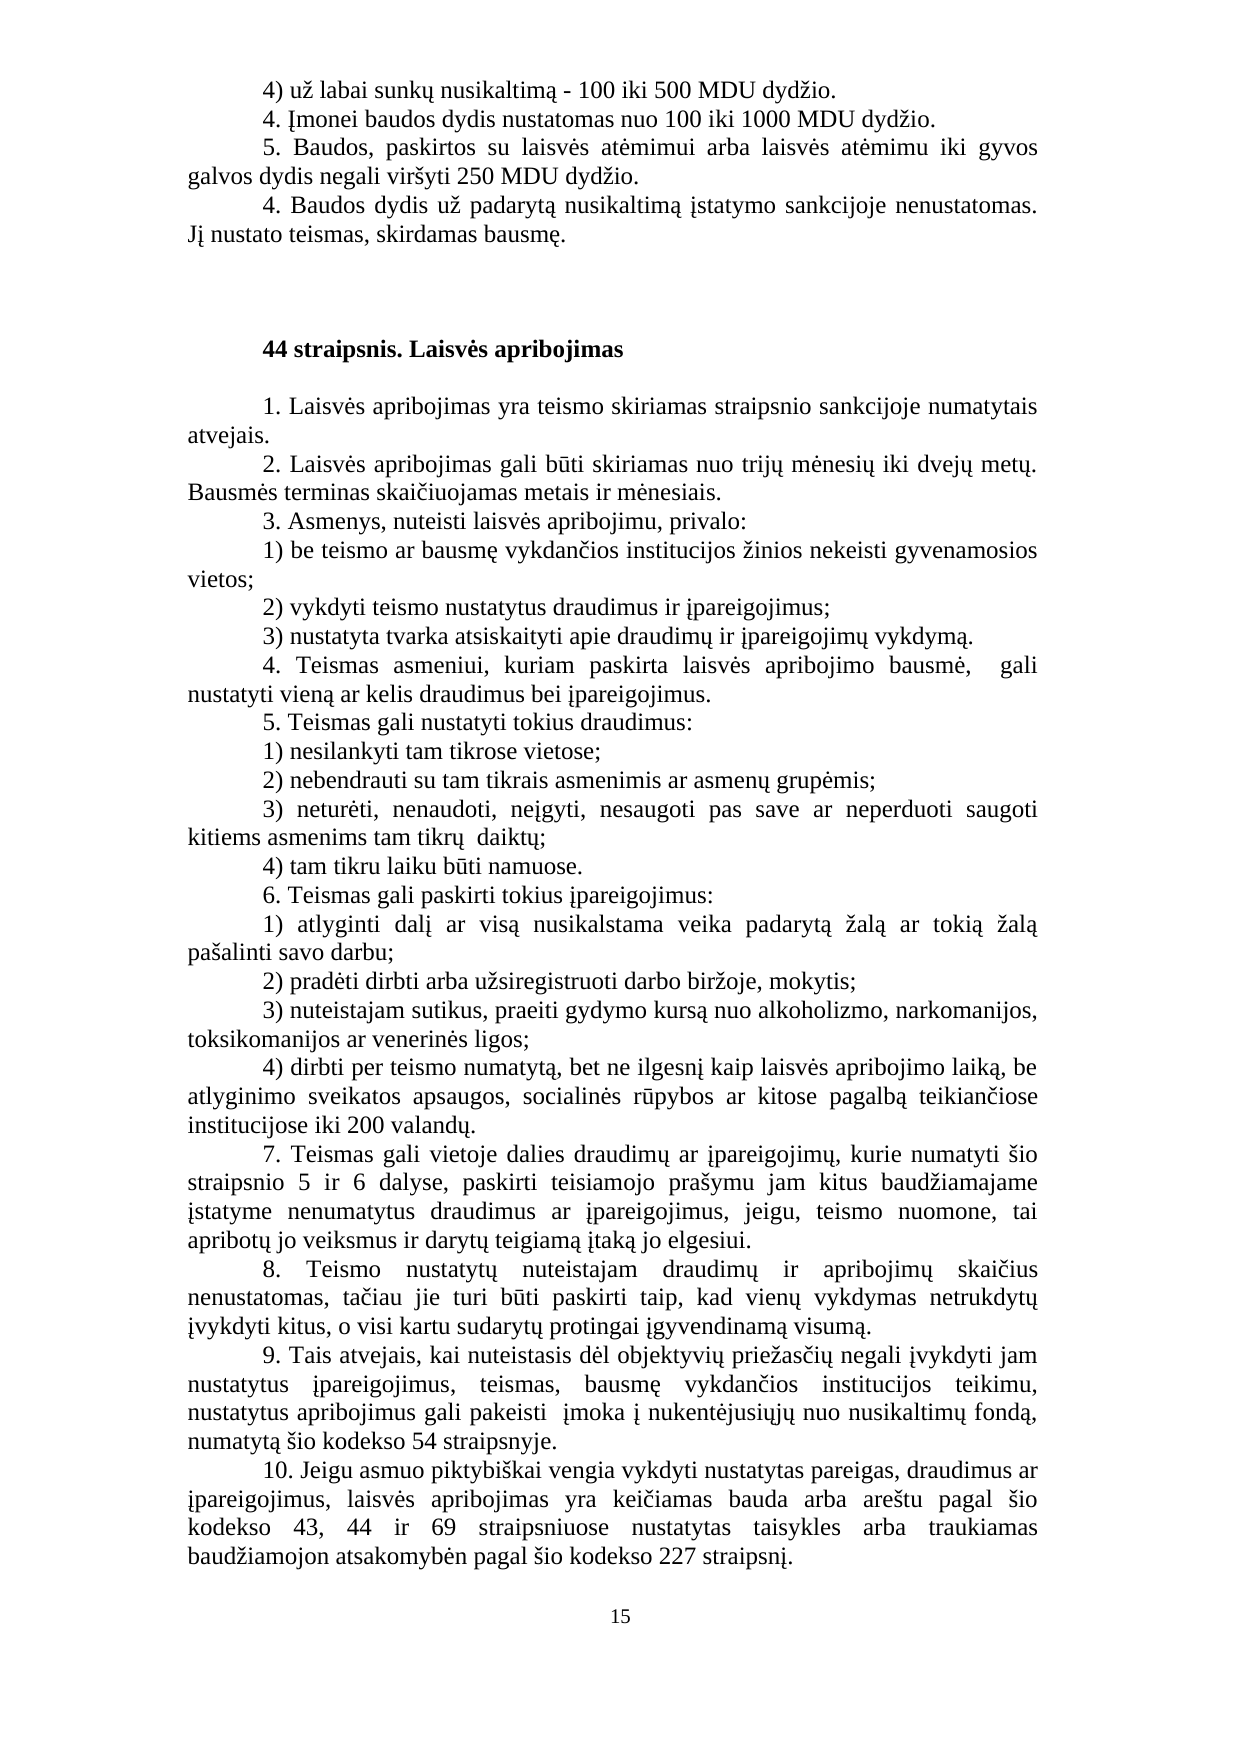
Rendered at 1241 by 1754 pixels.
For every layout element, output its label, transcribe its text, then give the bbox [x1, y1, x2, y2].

text 4. Teismas asmeniui, kuriam paskirta laisvės apribojimo bausmė, gali nustatyti vieną ar kelis draudimus bei įpareigojimus. [187, 650, 1039, 707]
text 5. Teismas gali nustatyti tokius draudimus: [187, 707, 1039, 736]
text 1) atlyginti dalį ar visą nusikalstama veika padarytą žalą ar tokią žalą pašalinti savo darbu; [187, 909, 1039, 966]
text 7. Teismas gali vietoje dalies draudimų ar įpareigojimų, kurie numatyti šio straipsnio 5 ir 6 dalyse, paskirti teisiamojo prašymu jam kitus baudžiamajame įstatyme nenumatytus draudimus ar įpareigojimus, jeigu, teismo nuomone, tai apribotų jo veiksmus ir darytų teigiamą įtaką jo elgesiui. [187, 1139, 1039, 1254]
text 2) pradėti dirbti arba užsiregistruoti darbo biržoje, mokytis; [187, 966, 1039, 995]
text 4) už labai sunkų nusikaltimą - 100 iki 500 MDU dydžio. [187, 75, 1039, 104]
text 3) nustatyta tvarka atsiskaityti apie draudimų ir įpareigojimų vykdymą. [187, 621, 1039, 650]
text 10. Jeigu asmuo piktybiškai vengia vykdyti nustatytas pareigas, draudimus ar įpareigojimus, laisvės apribojimas yra keičiamas bauda arba areštu pagal šio kodekso 43, 44 ir 69 straipsniuose nustatytas taisykles arba traukiamas baudžiamojon atsakomybėn pagal šio kodekso 227 straipsnį. [187, 1455, 1039, 1570]
text 1) nesilankyti tam tikrose vietose; [187, 736, 1039, 765]
text 6. Teismas gali paskirti tokius įpareigojimus: [187, 880, 1039, 909]
text 4) tam tikru laiku būti namuose. [187, 851, 1039, 880]
text 4. Baudos dydis už padarytą nusikaltimą įstatymo sankcijoje nenustatomas. Jį nustato teismas, skirdamas bausmę. [187, 190, 1039, 247]
text 44 straipsnis. Laisvės apribojimas [187, 334, 1039, 362]
text 3. Asmenys, nuteisti laisvės apribojimu, privalo: [187, 506, 1039, 535]
text 2) vykdyti teismo nustatytus draudimus ir įpareigojimus; [187, 592, 1039, 621]
text 4) dirbti per teismo numatytą, bet ne ilgesnį kaip laisvės apribojimo laiką, be atlyginimo sveikatos apsaugos, socialinės rūpybos ar kitose pagalbą teikiančiose institucijose iki 200 valandų. [187, 1052, 1039, 1139]
text 1) be teismo ar bausmę vykdančios institucijos žinios nekeisti gyvenamosios vietos; [187, 535, 1039, 592]
text 9. Tais atvejais, kai nuteistasis dėl objektyvių priežasčių negali įvykdyti jam nustatytus įpareigojimus, teismas, bausmę vykdančios institucijos teikimu, nustatytus apribojimus gali pakeisti įmoka į nukentėjusiųjų nuo nusikaltimų fondą, numatytą šio kodekso 54 straipsnyje. [187, 1340, 1039, 1455]
text 2) nebendrauti su tam tikrais asmenimis ar asmenų grupėmis; [187, 765, 1039, 794]
text 3) nuteistajam sutikus, praeiti gydymo kursą nuo alkoholizmo, narkomanijos, toksikomanijos ar venerinės ligos; [187, 995, 1039, 1052]
text 3) neturėti, nenaudoti, neįgyti, nesaugoti pas save ar neperduoti saugoti kitiems asmenims tam tikrų daiktų; [187, 794, 1039, 851]
text 2. Laisvės apribojimas gali būti skiriamas nuo trijų mėnesių iki dvejų metų. Bausmės terminas skaičiuojamas metais ir mėnesiais. [187, 449, 1039, 506]
text 4. Įmonei baudos dydis nustatomas nuo 100 iki 1000 MDU dydžio. [187, 104, 1039, 132]
text 8. Teismo nustatytų nuteistajam draudimų ir apribojimų skaičius nenustatomas, tačiau jie turi būti paskirti taip, kad vienų vykdymas netrukdytų įvykdyti kitus, o visi kartu sudarytų protingai įgyvendinamą visumą. [187, 1254, 1039, 1340]
text 5. Baudos, paskirtos su laisvės atėmimui arba laisvės atėmimu iki gyvos galvos dydis negali viršyti 250 MDU dydžio. [187, 132, 1039, 190]
text 1. Laisvės apribojimas yra teismo skiriamas straipsnio sankcijoje numatytais atvejais. [187, 391, 1039, 449]
